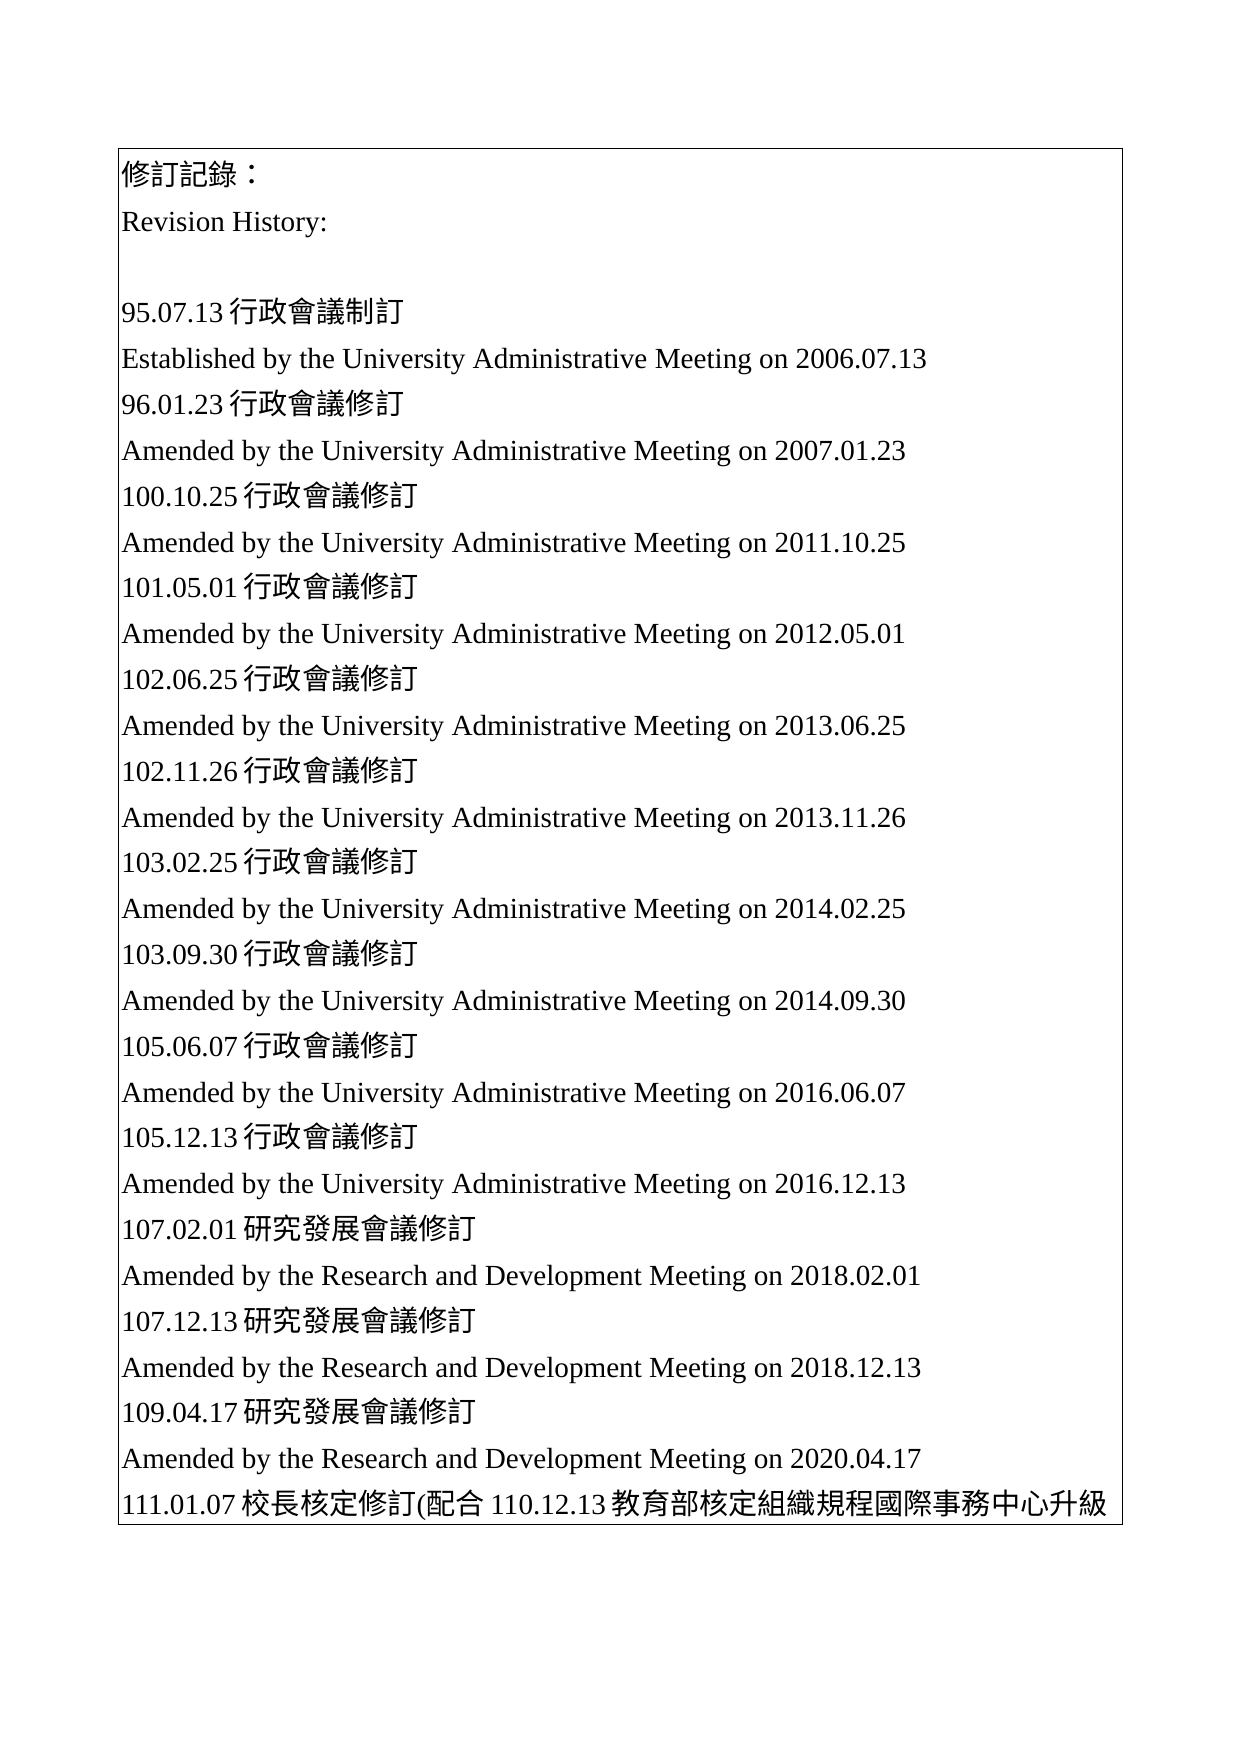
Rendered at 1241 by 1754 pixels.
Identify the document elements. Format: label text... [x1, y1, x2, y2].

table_header 修訂記錄： Revision History: 95.07.13行政會議制訂 Established by the University Administrative Meeting on 2006.07.13 96.01.23行政會議修訂 Amended by the University Administrative Meeting on 2007.01.23 100.10.25行政會議修訂 Amended by the University Administrative Meeting on 2011.10.25 101.05.01行政會議修訂 Amended by the University Administrative Meeting on 2012.05.01 102.06.25行政會議修訂 Amended by the University Administrative Meeting on 2013.06.25 102.11.26行政會議修訂 Amended by the University Administrative Meeting on 2013.11.26 103.02.25行政會議修訂 Amended by the University Administrative Meeting on 2014.02.25 103.09.30行政會議修訂 Amended by the University Administrative Meeting on 2014.09.30 105.06.07行政會議修訂 Amended by the University Administrative Meeting on 2016.06.07 105.12.13行政會議修訂 Amended by the University Administrative Meeting on 2016.12.13 107.02.01研究發展會議修訂 Amended by the Research and Development Meeting on 2018.02.01 107.12.13研究發展會議修訂 Amended by the Research and Development Meeting on 2018.12.13 109.04.17研究發展會議修訂 Amended by the Research and Development Meeting on 2020.04.17 111.01.07校長核定修訂(配合110.12.13教育部核定組織規程國際事務中心升級 [119, 149, 1122, 1524]
